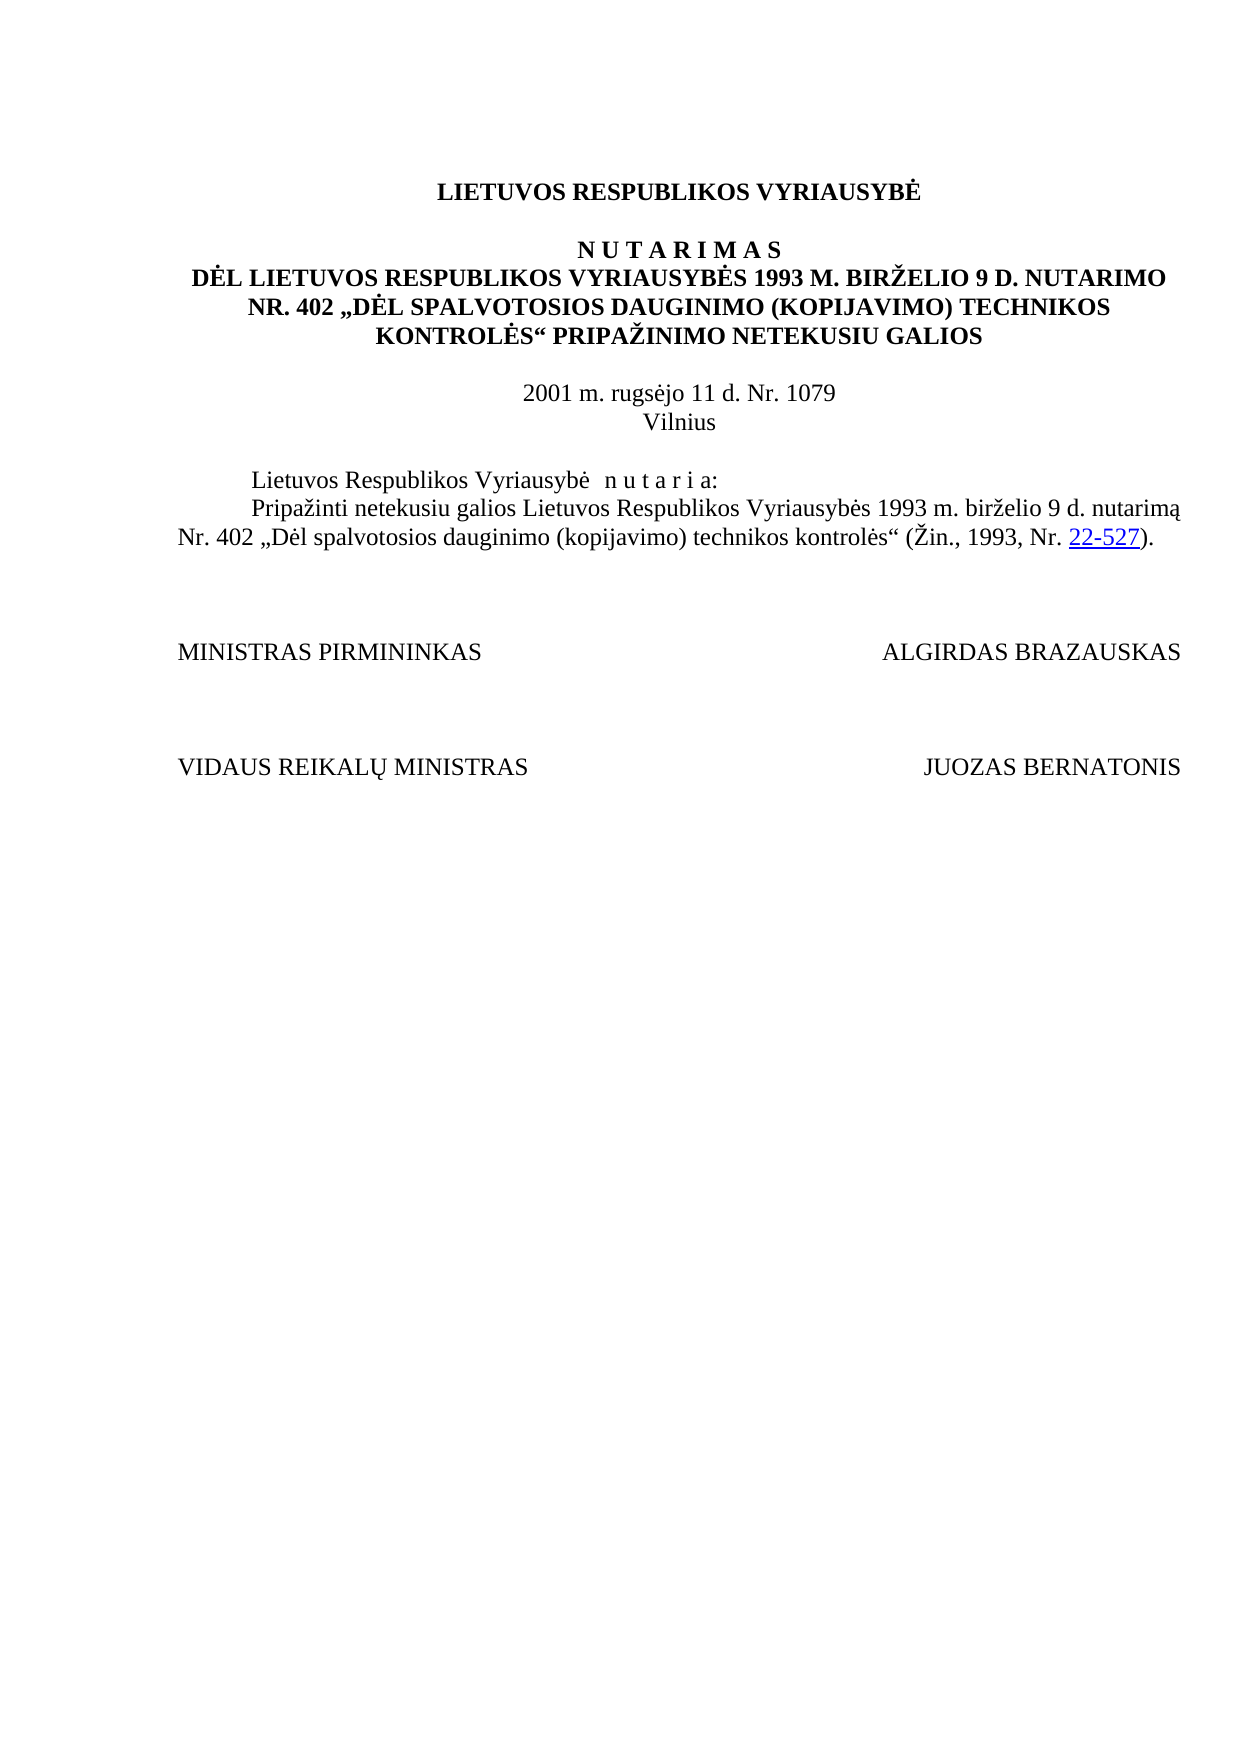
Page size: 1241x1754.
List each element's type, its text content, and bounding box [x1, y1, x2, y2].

text DĖL LIETUVOS RESPUBLIKOS VYRIAUSYBĖS 1993 M. BIRŽELIO 9 D. NUTARIMO NR. 402 „DĖL SPALVOTOSIOS DAUGINIMO (KOPIJAVIMO) TECHNIKOS KONTROLĖS“ PRIPAŽINIMO NETEKUSIU GALIOS [177, 263, 1181, 350]
text N U T A R I M A S [177, 235, 1181, 263]
text Lietuvos Respublikos Vyriausybė nutaria: [177, 465, 1181, 493]
text VIDAUS REIKALŲ MINISTRAS JUOZAS BERNATONIS [177, 752, 1181, 781]
text 2001 m. rugsėjo 11 d. Nr. 1079 [177, 378, 1181, 407]
text MINISTRAS PIRMININKAS ALGIRDAS BRAZAUSKAS [177, 637, 1181, 666]
text Pripažinti netekusiu galios Lietuvos Respublikos Vyriausybės 1993 m. birželio 9 d. nutarimą Nr. 402 „Dėl spalvotosios dauginimo (kopijavimo) technikos kontrolės“ (Žin., 1993, Nr. 22-527). [177, 493, 1181, 551]
text Vilnius [177, 407, 1181, 436]
text LIETUVOS RESPUBLIKOS VYRIAUSYBĖ [177, 177, 1181, 206]
